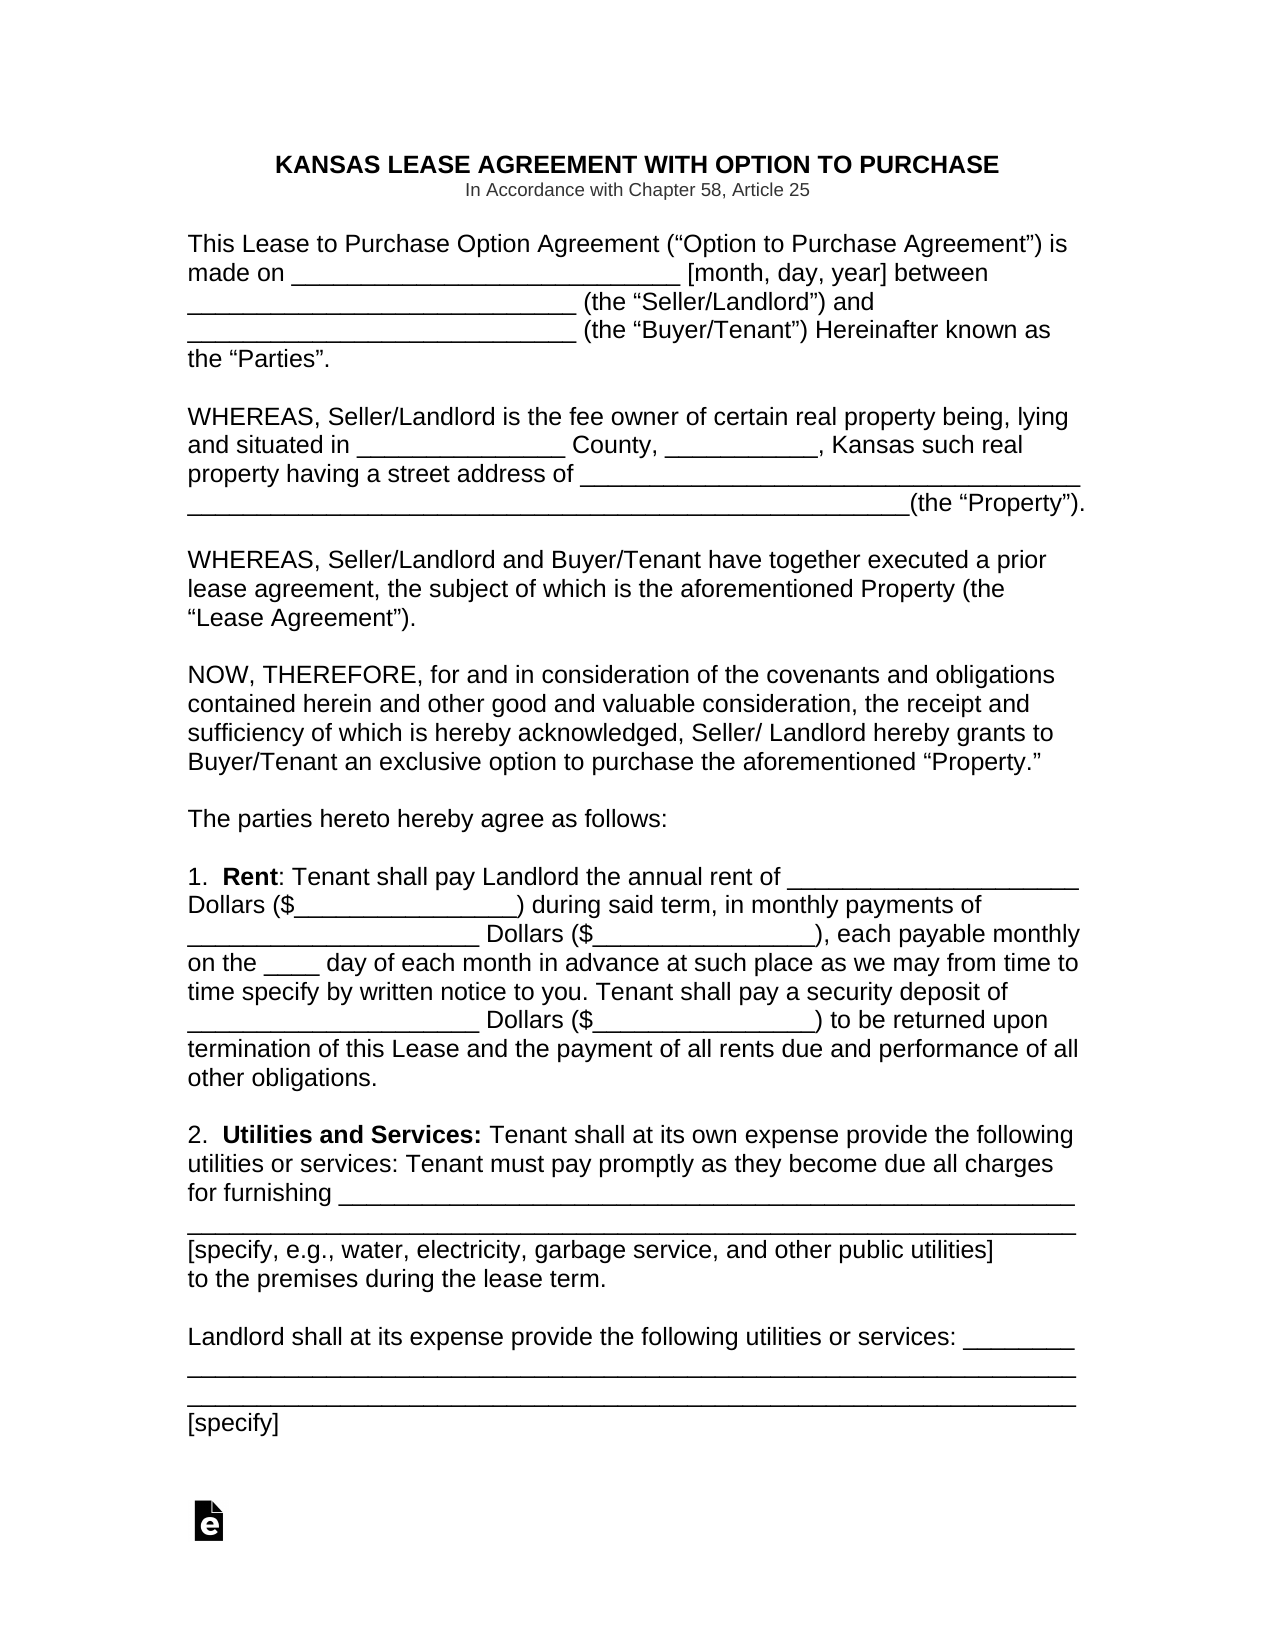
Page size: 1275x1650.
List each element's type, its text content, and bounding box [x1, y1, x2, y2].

text In Accordance with Chapter 58, Article 25 [187, 179, 1087, 200]
text [specify, e.g., water, electricity, garbage service, and other public utilities] [187, 1235, 1087, 1264]
text WHEREAS, Seller/Landlord and Buyer/Tenant have together executed a prior lease agreement, the subject of which is the aforementioned Property (the “Lease Agreement”). [187, 545, 1087, 632]
text The parties hereto hereby agree as follows: [187, 804, 1087, 833]
text 2. Utilities and Services: Tenant shall at its own expense provide the following utilities or services: Tenant must pay promptly as they become due all charges for furnishing _____________________________________________________ ________________________________________________________________ [187, 1120, 1087, 1235]
text This Lease to Purchase Option Agreement (“Option to Purchase Agreement”) is made on ____________________________ [month, day, year] between ____________________________ (the “Seller/Landlord”) and ____________________________ (the “Buyer/Tenant”) Hereinafter known as the “Parties”. [187, 229, 1087, 373]
text WHEREAS, Seller/Landlord is the fee owner of certain real property being, lying and situated in _______________ County, ___________, Kansas such real property having a street address of ____________________________________ ____________________________________________________(the “Property”). [187, 402, 1087, 517]
text 1. Rent: Tenant shall pay Landlord the annual rent of _____________________ Dollars ($________________) during said term, in monthly payments of _____________________ Dollars ($________________), each payable monthly on the ____ day of each month in advance at such place as we may from time to time specify by written notice to you. Tenant shall pay a security deposit of _____________________ Dollars ($________________) to be returned upon termination of this Lease and the payment of all rents due and performance of all other obligations. [187, 862, 1087, 1092]
text Landlord shall at its expense provide the following utilities or services: ________ ________________________________________________________________ ________________________________________________________________ [specify] [187, 1322, 1087, 1437]
text NOW, THEREFORE, for and in consideration of the covenants and obligations contained herein and other good and valuable consideration, the receipt and sufficiency of which is hereby acknowledged, Seller/ Landlord hereby grants to Buyer/Tenant an exclusive option to purchase the aforementioned “Property.” [187, 660, 1087, 775]
text KANSAS LEASE AGREEMENT WITH OPTION TO PURCHASE [187, 150, 1087, 179]
text to the premises during the lease term. [187, 1264, 1087, 1293]
